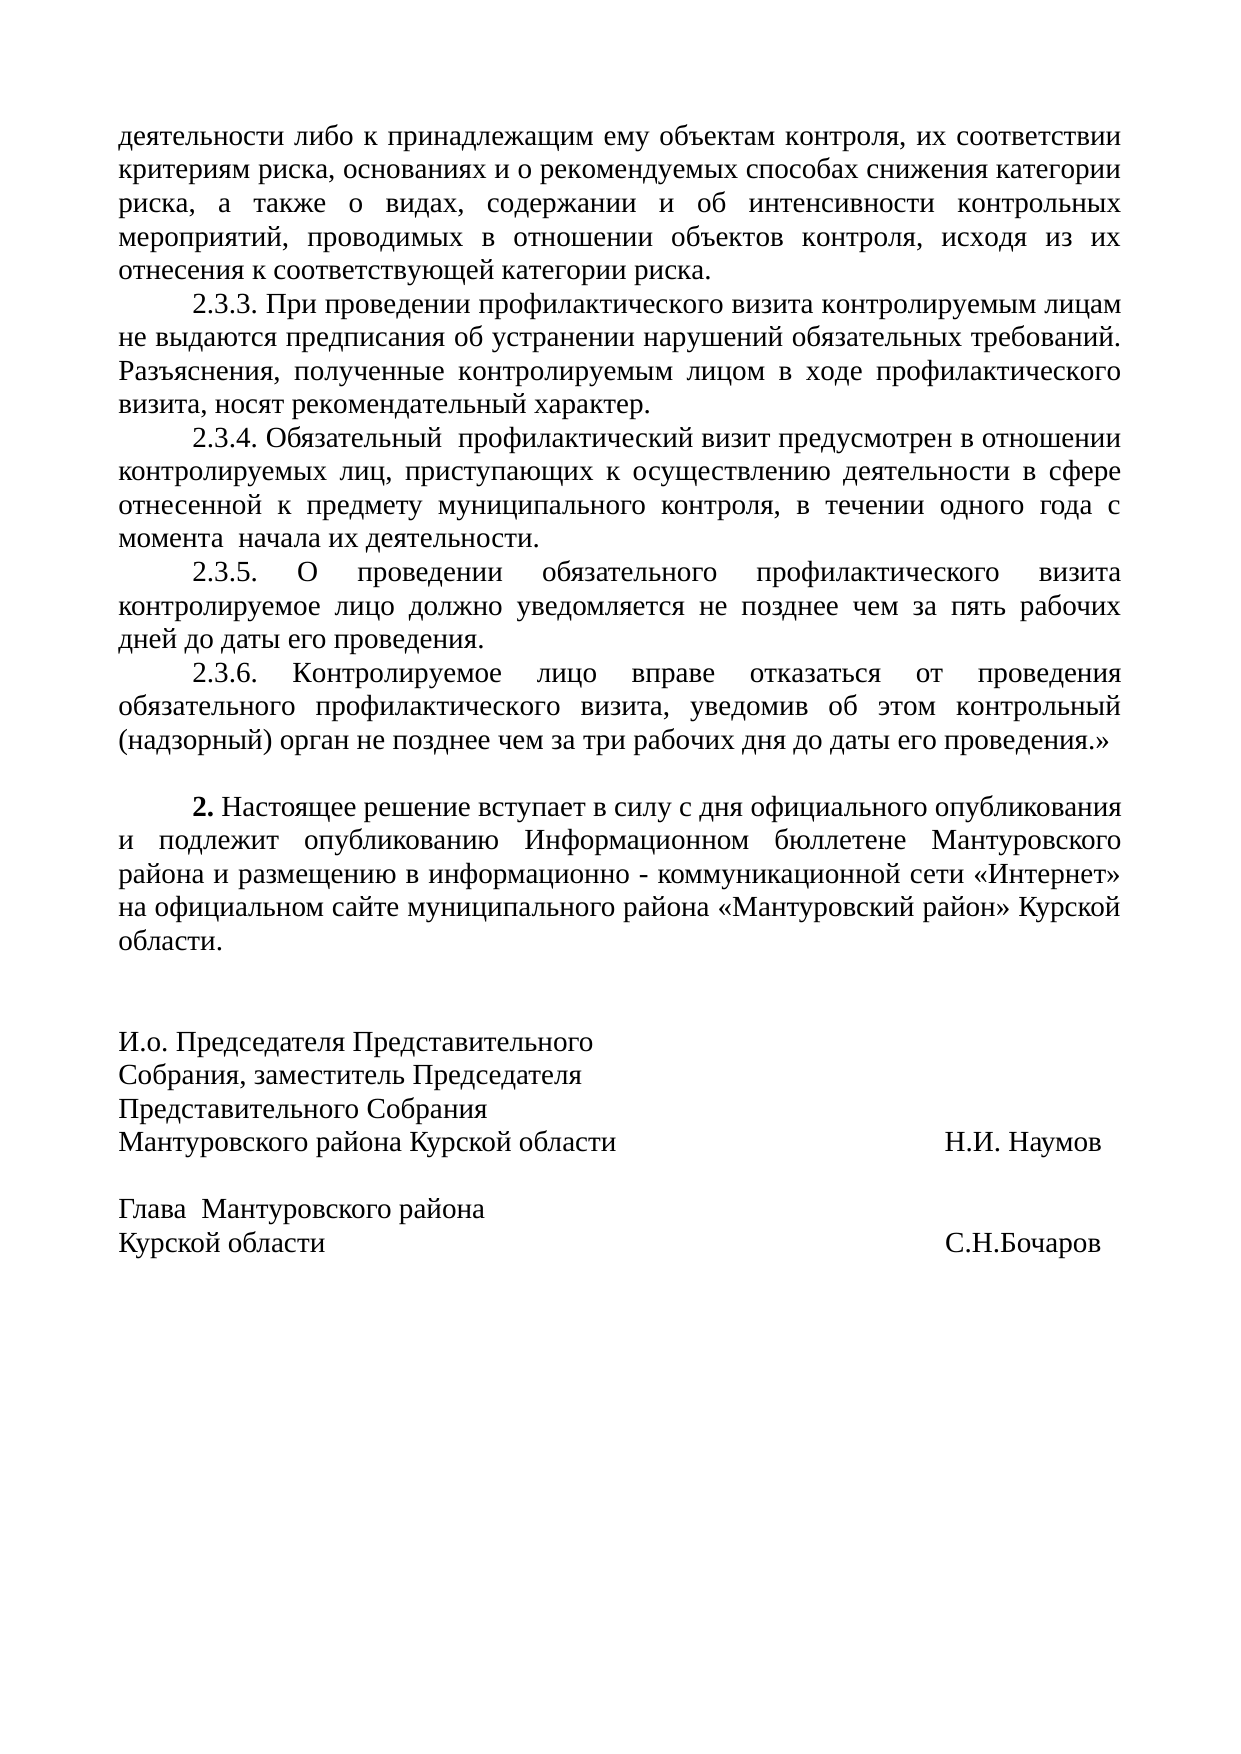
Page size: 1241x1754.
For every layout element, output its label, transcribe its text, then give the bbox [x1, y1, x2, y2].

text Собрания, заместитель Председателя [118, 1057, 1128, 1091]
list 2.3.4. Обязательный профилактический визит предусмотрен в отношении контролируемых лиц, приступающих к осуществлению деятельности в сфере отнесенной к предмету муниципального контроля, в течении одного года с момента начала их деятельности. [118, 420, 1122, 554]
list деятельности либо к принадлежащим ему объектам контроля, их соответствии критериям риска, основаниях и о рекомендуемых способах снижения категории риска, а также о видах, содержании и об интенсивности контрольных мероприятий, проводимых в отношении объектов контроля, исходя из их отнесения к соответствующей категории риска. [118, 118, 1122, 286]
list 2.3.6. Контролируемое лицо вправе отказаться от проведения обязательного профилактического визита, уведомив об этом контрольный (надзорный) орган не позднее чем за три рабочих дня до даты его проведения.» [113, 655, 1122, 755]
text Представительного Собрания [118, 1091, 1128, 1124]
text Курской области С.Н.Бочаров [118, 1225, 1122, 1258]
list 2.3.3. При проведении профилактического визита контролируемым лицам не выдаются предписания об устранении нарушений обязательных требований. Разъяснения, полученные контролируемым лицом в ходе профилактического визита, носят рекомендательный характер. [113, 286, 1122, 420]
text 2. Настоящее решение вступает в силу с дня официального опубликования и подлежит опубликованию Информационном бюллетене Мантуровского района и размещению в информационно - коммуникационной сети «Интернет» на официальном сайте муниципального района «Мантуровский район» Курской области. [118, 789, 1122, 957]
text И.о. Председателя Представительного [118, 1024, 1122, 1057]
text Глава Мантуровского района [118, 1191, 1122, 1225]
list 2.3.5. О проведении обязательного профилактического визита контролируемое лицо должно уведомляется не позднее чем за пять рабочих дней до даты его проведения. [118, 554, 1122, 655]
text Мантуровского района Курской области Н.И. Наумов [118, 1124, 1122, 1158]
